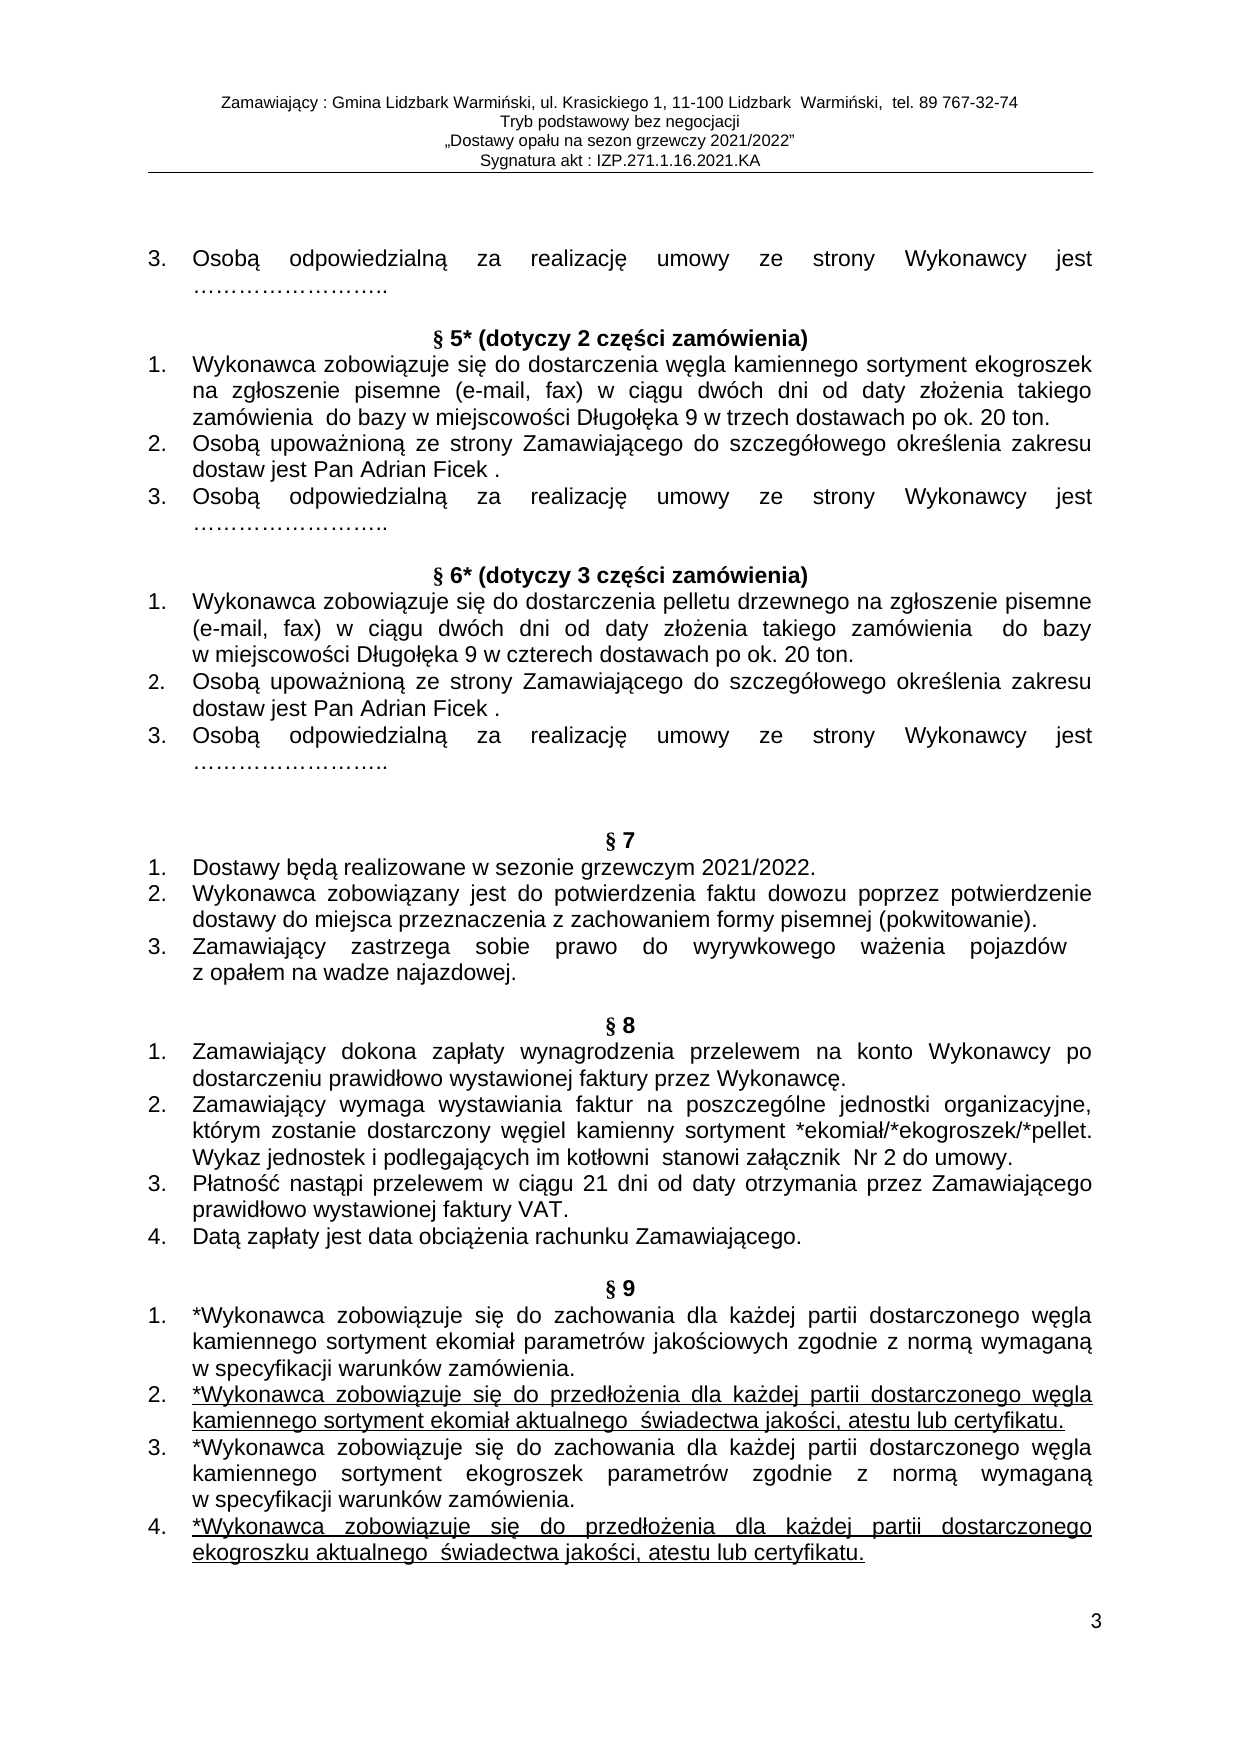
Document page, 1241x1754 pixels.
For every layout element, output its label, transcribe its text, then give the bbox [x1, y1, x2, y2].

list Płatność nastąpi przelewem w ciągu 21 dni od daty otrzymania przez Zamawiającego prawidłowo wystawionej faktury VAT. [148, 1170, 1093, 1223]
list Osobą odpowiedzialną za realizację umowy ze strony Wykonawcy jest …………………….. [148, 245, 1093, 298]
text § 9 [148, 1275, 1093, 1302]
text § 8 [148, 1012, 1093, 1038]
text § 6* (dotyczy 3 części zamówienia) [148, 562, 1093, 588]
list Osobą upoważnioną ze strony Zamawiającego do szczegółowego określenia zakresu dostaw jest Pan Adrian Ficek . [148, 430, 1093, 483]
list Osobą upoważnioną ze strony Zamawiającego do szczegółowego określenia zakresu dostaw jest Pan Adrian Ficek . [148, 667, 1093, 722]
list *Wykonawca zobowiązuje się do przedłożenia dla każdej partii dostarczonego węgla kamiennego sortyment ekomiał aktualnego świadectwa jakości, atestu lub certyfikatu. [148, 1381, 1093, 1433]
list Dostawy będą realizowane w sezonie grzewczym 2021/2022. [148, 853, 1093, 880]
text § 5* (dotyczy 2 części zamówienia) [148, 324, 1093, 351]
list Wykonawca zobowiązuje się do dostarczenia pelletu drzewnego na zgłoszenie pisemne (e-mail, fax) w ciągu dwóch dni od daty złożenia takiego zamówienia do bazy w miejscowości Długołęka 9 w czterech dostawach po ok. 20 ton. [148, 588, 1093, 667]
list Datą zapłaty jest data obciążenia rachunku Zamawiającego. [148, 1223, 1093, 1249]
list Osobą odpowiedzialną za realizację umowy ze strony Wykonawcy jest …………………….. [148, 483, 1093, 535]
list Wykonawca zobowiązany jest do potwierdzenia faktu dowozu poprzez potwierdzenie dostawy do miejsca przeznaczenia z zachowaniem formy pisemnej (pokwitowanie). [148, 880, 1093, 933]
list *Wykonawca zobowiązuje się do zachowania dla każdej partii dostarczonego węgla kamiennego sortyment ekogroszek parametrów zgodnie z normą wymaganą w specyfikacji warunków zamówienia. [148, 1433, 1093, 1513]
list Wykonawca zobowiązuje się do dostarczenia węgla kamiennego sortyment ekogroszek na zgłoszenie pisemne (e-mail, fax) w ciągu dwóch dni od daty złożenia takiego zamówienia do bazy w miejscowości Długołęka 9 w trzech dostawach po ok. 20 ton. [148, 351, 1093, 430]
list *Wykonawca zobowiązuje się do zachowania dla każdej partii dostarczonego węgla kamiennego sortyment ekomiał parametrów jakościowych zgodnie z normą wymaganą w specyfikacji warunków zamówienia. [148, 1302, 1093, 1381]
list Zamawiający zastrzega sobie prawo do wyrywkowego ważenia pojazdów z opałem na wadze najazdowej. [148, 933, 1093, 985]
list Zamawiający wymaga wystawiania faktur na poszczególne jednostki organizacyjne, którym zostanie dostarczony węgiel kamienny sortyment *ekomiał/*ekogroszek/*pellet. Wykaz jednostek i podlegających im kotłowni stanowi załącznik Nr 2 do umowy. [148, 1091, 1093, 1170]
list Zamawiający dokona zapłaty wynagrodzenia przelewem na konto Wykonawcy po dostarczeniu prawidłowo wystawionej faktury przez Wykonawcę. [148, 1038, 1093, 1091]
text § 7 [148, 827, 1093, 853]
list *Wykonawca zobowiązuje się do przedłożenia dla każdej partii dostarczonego ekogroszku aktualnego świadectwa jakości, atestu lub certyfikatu. [148, 1513, 1093, 1565]
list Osobą odpowiedzialną za realizację umowy ze strony Wykonawcy jest …………………….. [148, 722, 1093, 774]
